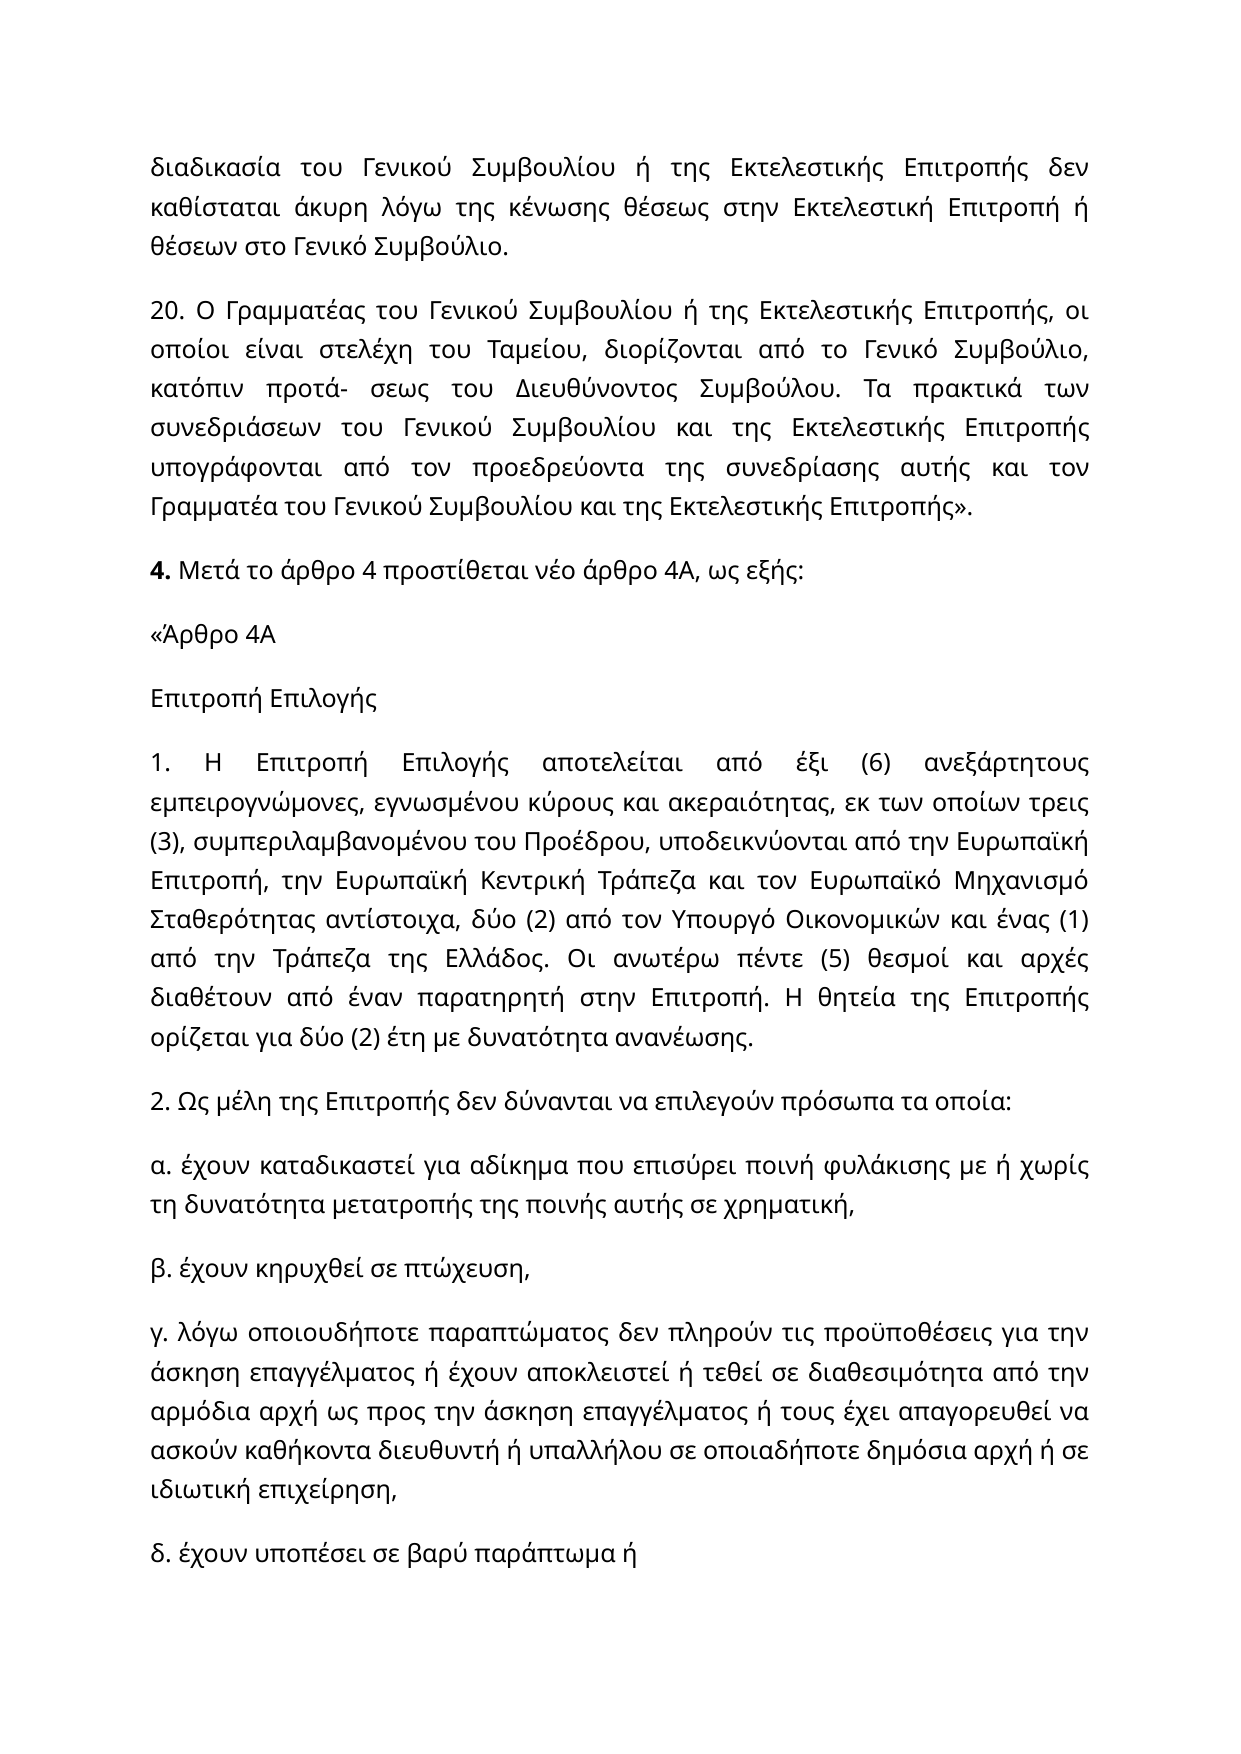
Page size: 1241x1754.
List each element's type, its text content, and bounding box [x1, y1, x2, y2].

text β. έχουν κηρυχθεί σε πτώχευση, [150, 1251, 1090, 1285]
text δ. έχουν υποπέσει σε βαρύ παράπτωμα ή [150, 1536, 1090, 1570]
text διαδικασία του Γενικού Συμβουλίου ή της Εκτελεστικής Επιτροπής δεν καθίσταται άκυρη λόγω της κένωσης θέσεως στην Εκτελεστική Επιτροπή ή θέσεων στο Γενικό Συμβούλιο. [150, 150, 1090, 262]
text 1. Η Επιτροπή Επιλογής αποτελείται από έξι (6) ανεξάρτητους εμπειρογνώμονες, εγνωσμένου κύρους και ακεραιότητας, εκ των οποίων τρεις (3), συμπεριλαμβανομένου του Προέδρου, υποδεικνύονται από την Ευρωπαϊκή Επιτροπή, την Ευρωπαϊκή Κεντρική Τράπεζα και τον Ευρωπαϊκό Μηχανισμό Σταθερότητας αντίστοιχα, δύο (2) από τον Υπουργό Οικονομικών και ένας (1) από την Τράπεζα της Ελλάδος. Οι ανωτέρω πέντε (5) θεσμοί και αρχές διαθέτουν από έναν παρατηρητή στην Επιτροπή. Η θητεία της Επιτροπής ορίζεται για δύο (2) έτη με δυνατότητα ανανέωσης. [150, 745, 1090, 1053]
text 4. Μετά το άρθρο 4 προστίθεται νέο άρθρο 4Α, ως εξής: [150, 552, 1090, 587]
text γ. λόγω οποιουδήποτε παραπτώματος δεν πληρούν τις προϋποθέσεις για την άσκηση επαγγέλματος ή έχουν αποκλειστεί ή τεθεί σε διαθεσιμότητα από την αρμόδια αρχή ως προς την άσκηση επαγγέλματος ή τους έχει απαγορευθεί να ασκούν καθήκοντα διευθυντή ή υπαλλήλου σε οποιαδήποτε δημόσια αρχή ή σε ιδιωτική επιχείρηση, [150, 1315, 1090, 1506]
text α. έχουν καταδικαστεί για αδίκημα που επισύρει ποινή φυλάκισης με ή χωρίς τη δυνατότητα μετατροπής της ποινής αυτής σε χρηματική, [150, 1147, 1090, 1221]
text 20. Ο Γραμματέας του Γενικού Συμβουλίου ή της Εκτελεστικής Επιτροπής, οι οποίοι είναι στελέχη του Ταμείου, διορίζονται από το Γενικό Συμβούλιο, κατόπιν προτά- σεως του Διευθύνοντος Συμβούλου. Τα πρακτικά των συνεδριάσεων του Γενικού Συμβουλίου και της Εκτελεστικής Επιτροπής υπογράφονται από τον προεδρεύοντα της συνεδρίασης αυτής και τον Γραμματέα του Γενικού Συμβουλίου και της Εκτελεστικής Επιτροπής». [150, 292, 1090, 522]
text 2. Ως μέλη της Επιτροπής δεν δύνανται να επιλεγούν πρόσωπα τα οποία: [150, 1083, 1090, 1117]
text «Άρθρο 4Α [150, 617, 1090, 651]
text Επιτροπή Επιλογής [150, 681, 1090, 715]
